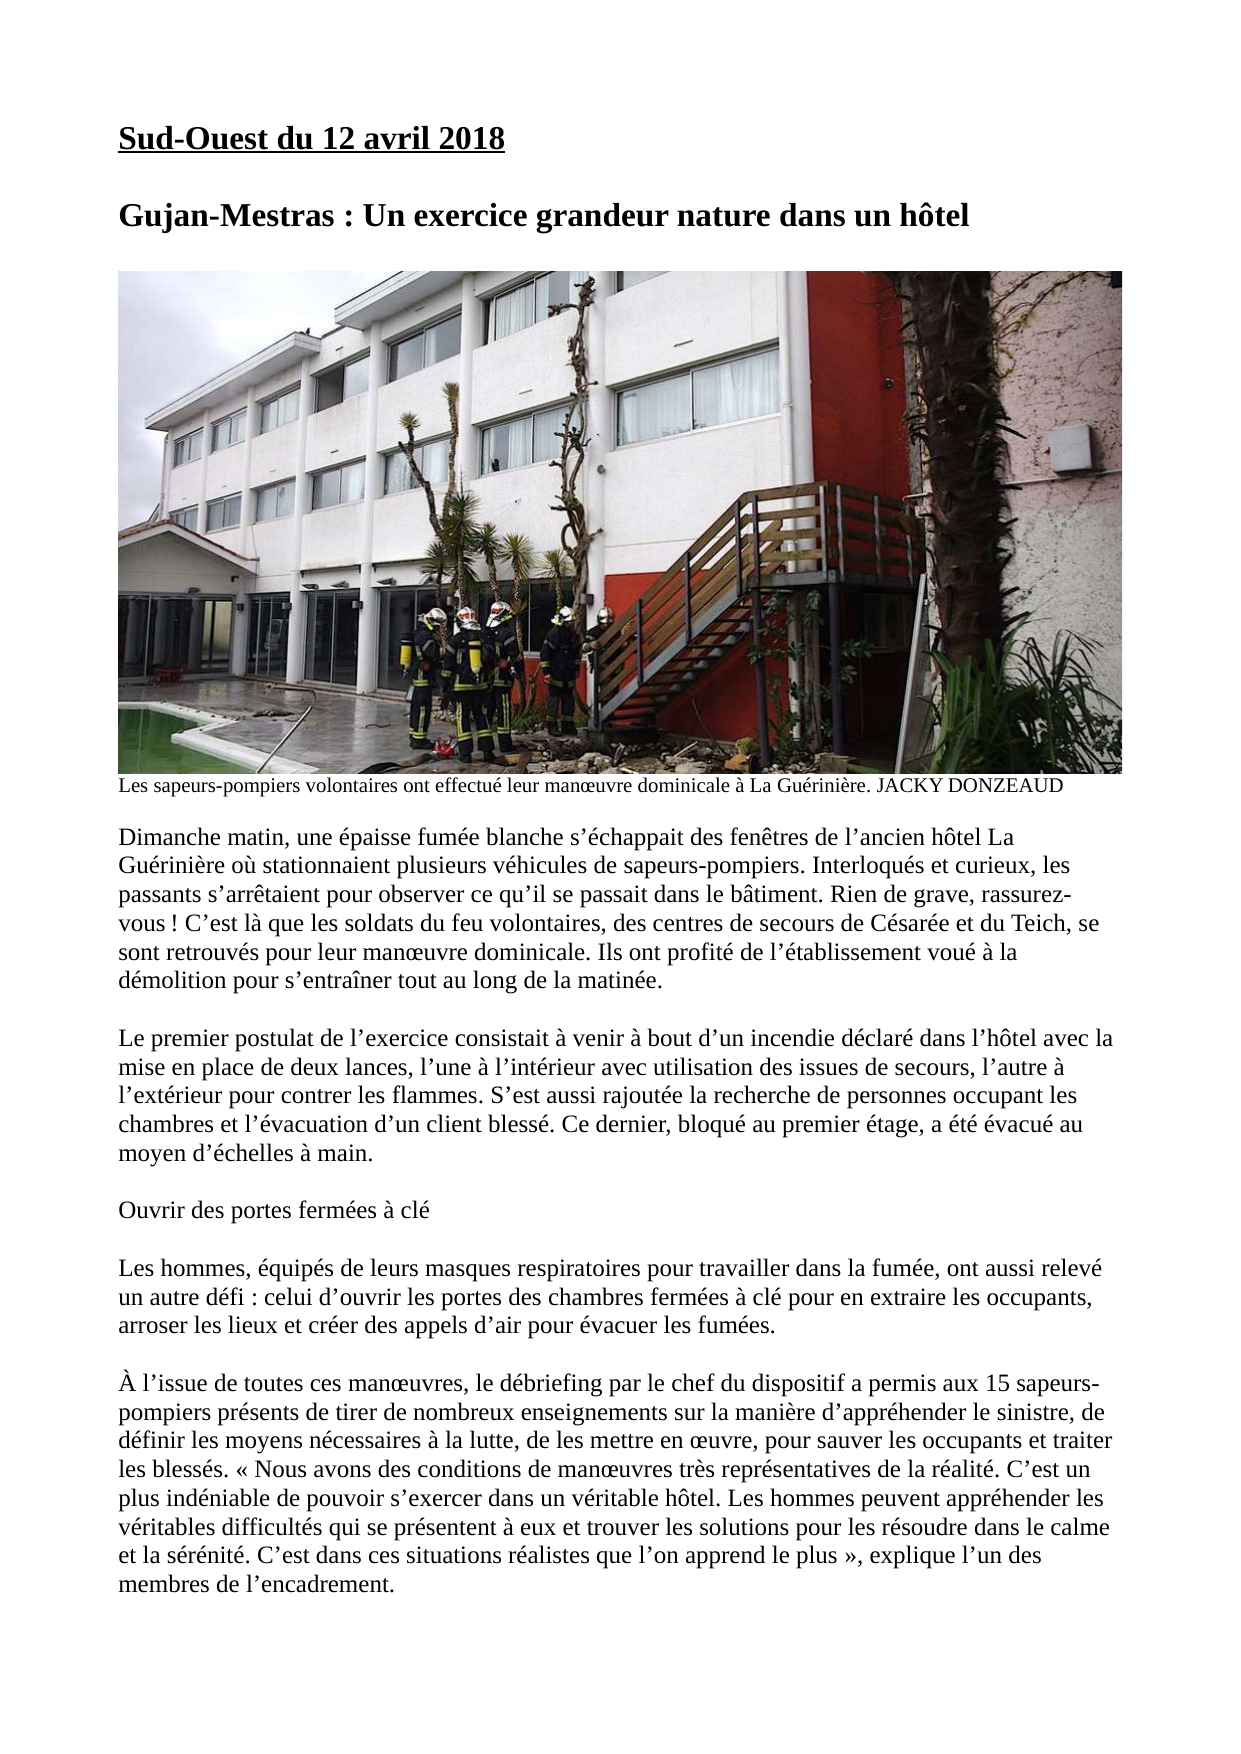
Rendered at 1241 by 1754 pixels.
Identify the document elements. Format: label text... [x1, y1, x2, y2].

text Les sapeurs-pompiers volontaires ont effectué leur manœuvre dominicale à La Guérinière. JACKY DONZEAUD [118, 774, 1122, 797]
text Dimanche matin, une épaisse fumée blanche s’échappait des fenêtres de l’ancien hôtel La Guérinière où stationnaient plusieurs véhicules de sapeurs-pompiers. Interloqués et curieux, les passants s’arrêtaient pour observer ce qu’il se passait dans le bâtiment. Rien de grave, rassurez-vous ! C’est là que les soldats du feu volontaires, des centres de secours de Césarée et du Teich, se sont retrouvés pour leur manœuvre dominicale. Ils ont profité de l’établissement voué à la démolition pour s’entraîner tout au long de la matinée. [118, 822, 1122, 994]
text Le premier postulat de l’exercice consistait à venir à bout d’un incendie déclaré dans l’hôtel avec la mise en place de deux lances, l’une à l’intérieur avec utilisation des issues de secours, l’autre à l’extérieur pour contrer les flammes. S’est aussi rajoutée la recherche de personnes occupant les chambres et l’évacuation d’un client blessé. Ce dernier, bloqué au premier étage, a été évacué au moyen d’échelles à main. [118, 1023, 1122, 1167]
text Gujan-Mestras : Un exercice grandeur nature dans un hôtel [118, 195, 1122, 233]
picture [118, 271, 1123, 774]
text Les hommes, équipés de leurs masques respiratoires pour travailler dans la fumée, ont aussi relevé un autre défi : celui d’ouvrir les portes des chambres fermées à clé pour en extraire les occupants, arroser les lieux et créer des appels d’air pour évacuer les fumées. [118, 1253, 1122, 1339]
text À l’issue de toutes ces manœuvres, le débriefing par le chef du dispositif a permis aux 15 sapeurs-pompiers présents de tirer de nombreux enseignements sur la manière d’appréhender le sinistre, de définir les moyens nécessaires à la lutte, de les mettre en œuvre, pour sauver les occupants et traiter les blessés. « Nous avons des conditions de manœuvres très représentatives de la réalité. C’est un plus indéniable de pouvoir s’exercer dans un véritable hôtel. Les hommes peuvent appréhender les véritables difficultés qui se présentent à eux et trouver les solutions pour les résoudre dans le calme et la sérénité. C’est dans ces situations réalistes que l’on apprend le plus », explique l’un des membres de l’encadrement. [118, 1368, 1122, 1598]
text Sud-Ouest du 12 avril 2018 [118, 118, 1122, 156]
text Ouvrir des portes fermées à clé [118, 1195, 1122, 1224]
